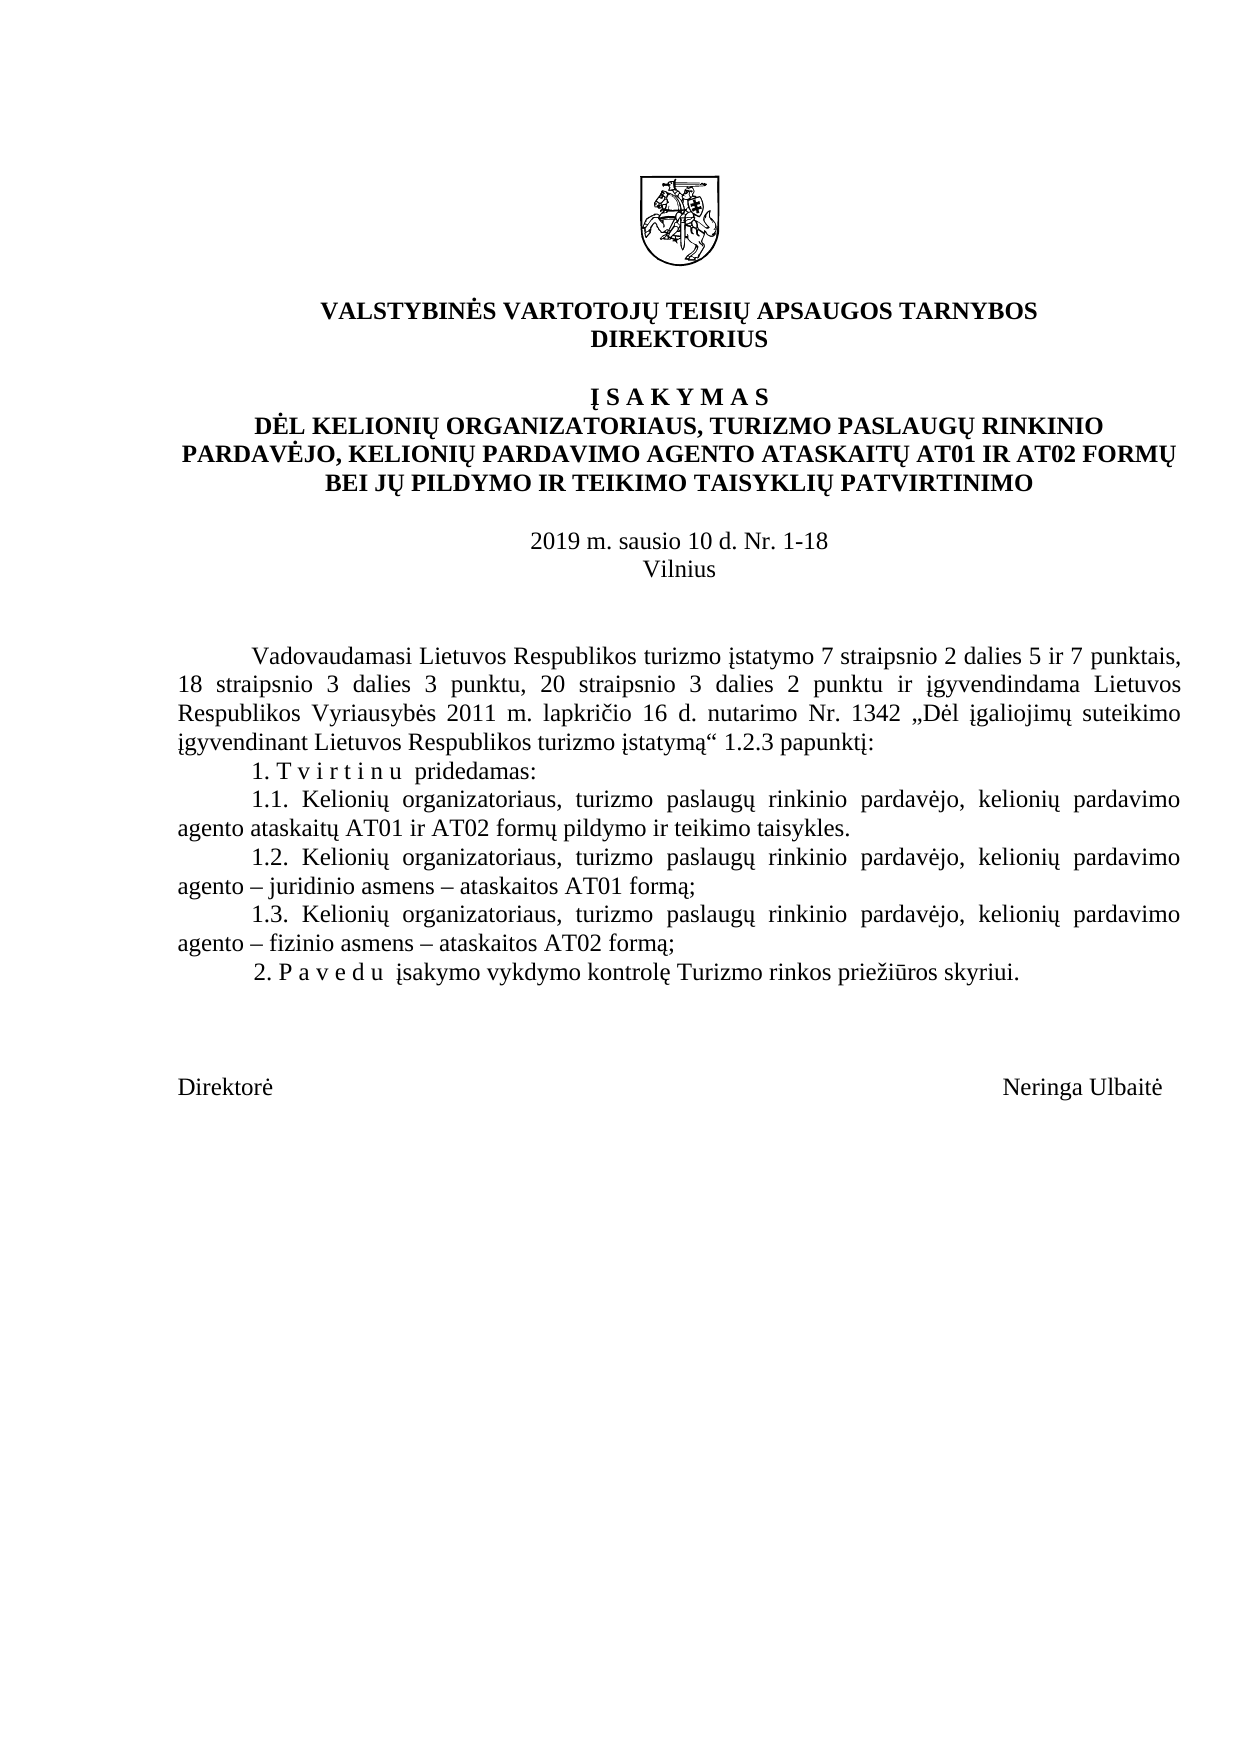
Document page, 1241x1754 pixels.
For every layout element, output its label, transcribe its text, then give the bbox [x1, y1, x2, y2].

text Vilnius [177, 554, 1181, 583]
text Vadovaudamasi Lietuvos Respublikos turizmo įstatymo 7 straipsnio 2 dalies 5 ir 7 punktais, 18 straipsnio 3 dalies 3 punktu, 20 straipsnio 3 dalies 2 punktu ir įgyvendindama Lietuvos Respublikos Vyriausybės 2011 m. lapkričio 16 d. nutarimo Nr. 1342 „Dėl įgaliojimų suteikimo įgyvendinant Lietuvos Respublikos turizmo įstatymą“ 1.2.3 papunktį: [177, 641, 1181, 756]
text 2019 m. sausio 10 d. Nr. 1-18 [177, 526, 1181, 554]
text 2. P a v e d u įsakymo vykdymo kontrolę Turizmo rinkos priežiūros skyriui. [177, 957, 1181, 986]
text 1.3. Kelionių organizatoriaus, turizmo paslaugų rinkinio pardavėjo, kelionių pardavimo agento – fizinio asmens – ataskaitos AT02 formą; [177, 899, 1181, 957]
text ĮSAKYMAS [177, 382, 1181, 411]
text DIREKTORIUS [177, 324, 1181, 353]
text 1.1. Kelionių organizatoriaus, turizmo paslaugų rinkinio pardavėjo, kelionių pardavimo agento ataskaitų AT01 ir AT02 formų pildymo ir teikimo taisykles. [177, 784, 1181, 842]
text 1.2. Kelionių organizatoriaus, turizmo paslaugų rinkinio pardavėjo, kelionių pardavimo agento – juridinio asmens – ataskaitos AT01 formą; [177, 842, 1181, 899]
text Direktorė Neringa Ulbaitė [177, 1072, 1181, 1101]
text DĖL KELIONIŲ ORGANIZATORIAUS, TURIZMO PASLAUGŲ RINKINIO PARDAVĖJO, KELIONIŲ PARDAVIMO AGENTO ATASKAITŲ AT01 IR AT02 FORMŲ BEI JŲ PILDYMO IR TEIKIMO TAISYKLIŲ PATVIRTINIMO [177, 411, 1181, 497]
text VALSTYBINĖS VARTOTOJŲ TEISIŲ APSAUGOS TARNYBOS [177, 296, 1181, 324]
text 1. T v i r t i n u pridedamas: [177, 756, 1181, 784]
